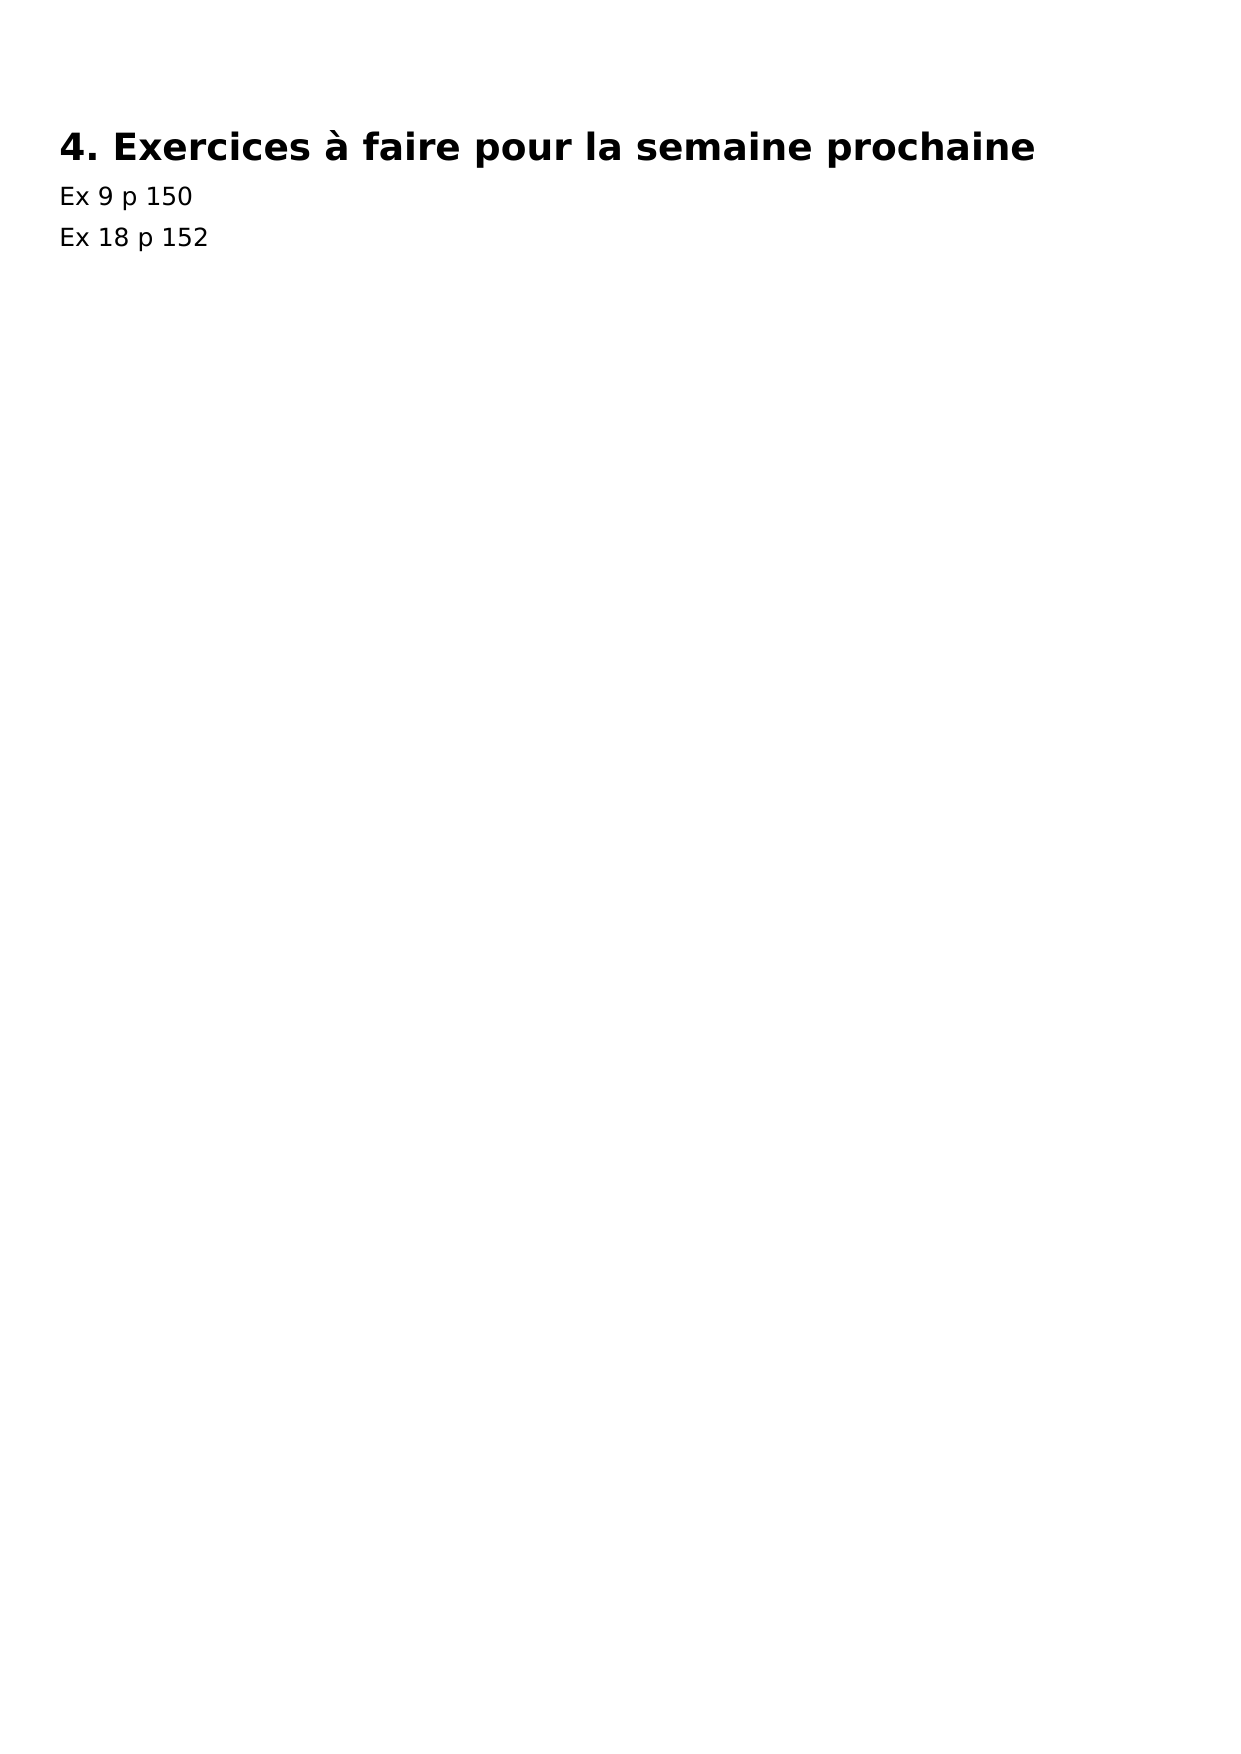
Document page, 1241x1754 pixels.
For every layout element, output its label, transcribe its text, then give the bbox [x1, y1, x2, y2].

text Ex 18 p 152 [59, 223, 1181, 253]
text Ex 9 p 150 [59, 182, 1181, 211]
subtitle 4. Exercices à faire pour la semaine prochaine [59, 126, 1181, 169]
